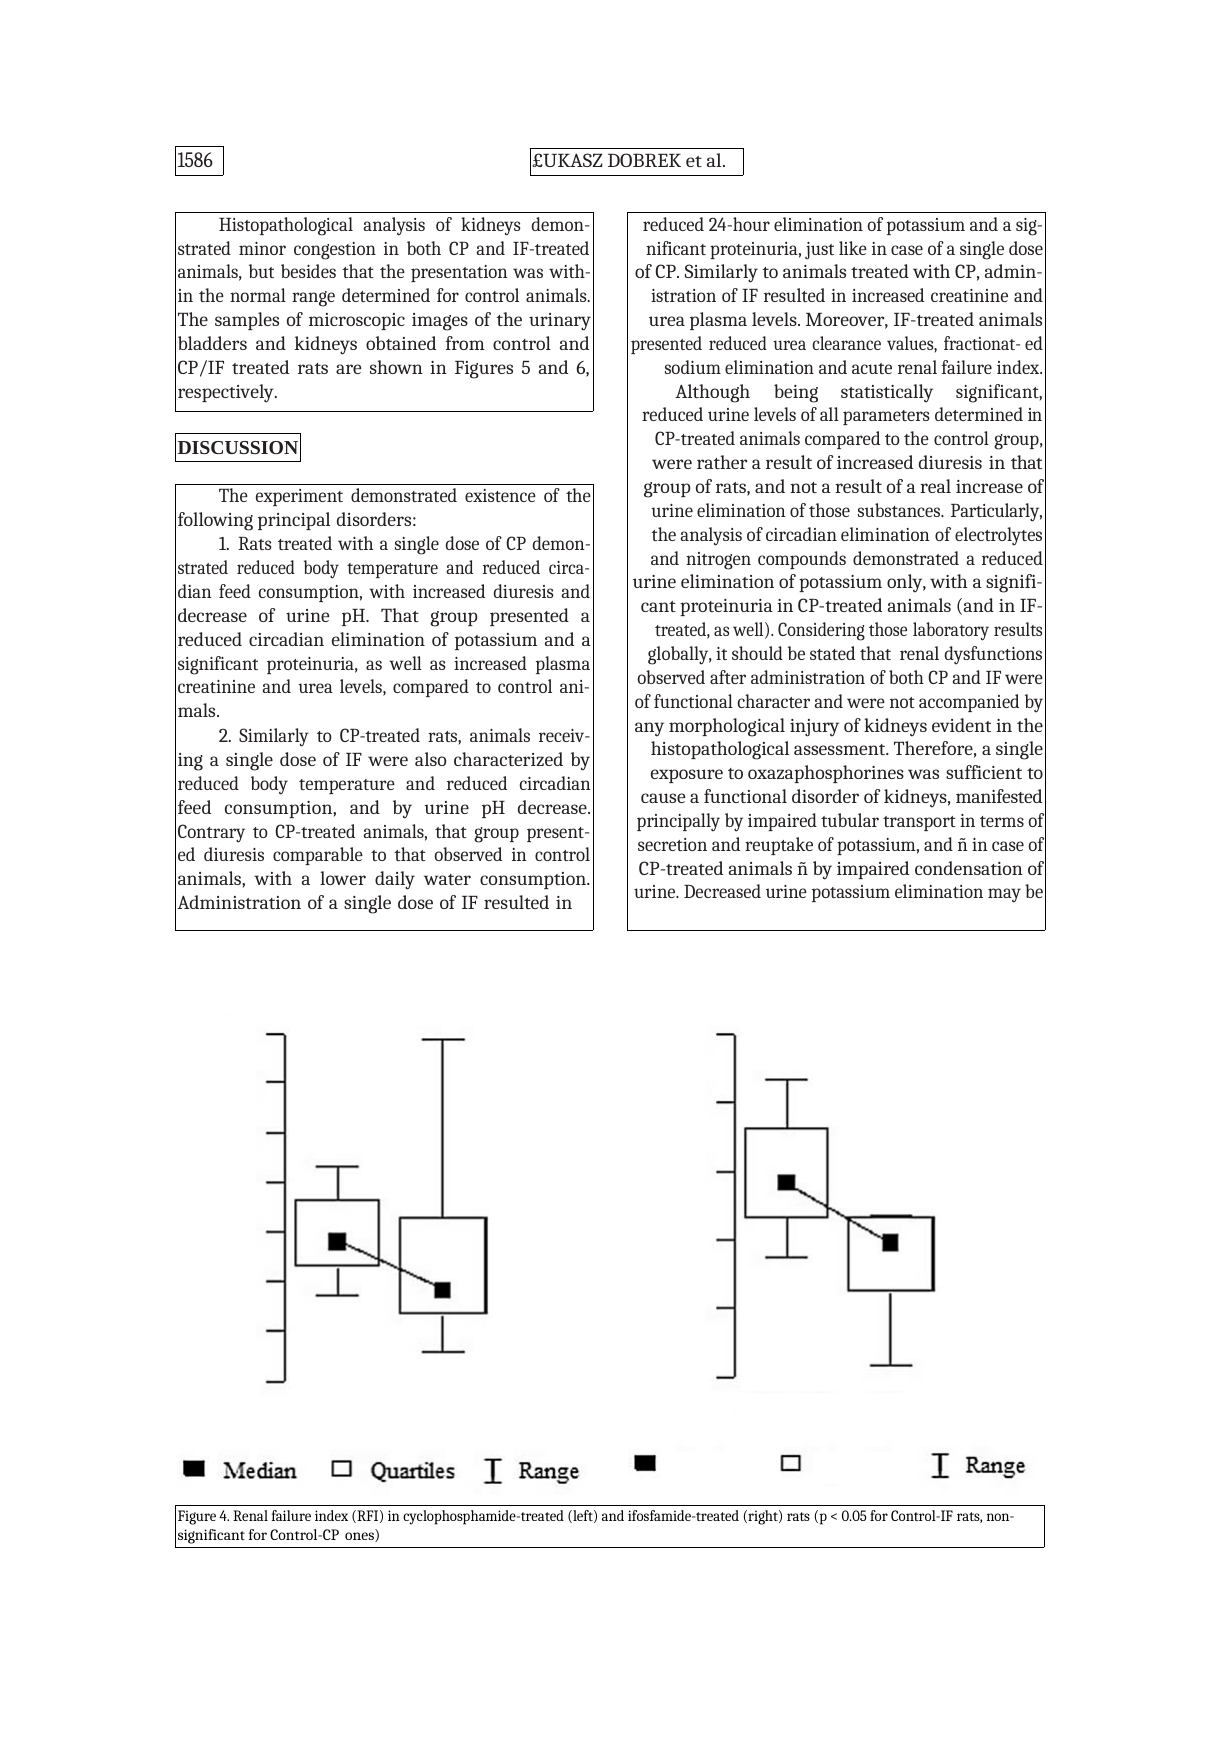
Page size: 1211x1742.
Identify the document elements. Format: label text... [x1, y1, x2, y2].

text The experiment demonstrated existence of the following principal disorders: [177, 485, 591, 532]
text Figure 4. Renal failure index (RFI) in cyclophosphamide-treated (left) and ifosfamide-treated (right) rats (p < 0.05 for Control-IF rats, non- significant for Control-CP ones) [177, 1507, 1042, 1544]
text DISCUSSION [177, 436, 300, 459]
text £UKASZ DOBREK et al. [532, 150, 743, 172]
text reduced 24-hour elimination of potassium and a sig- nificant proteinuria, just like in case of a single dose of CP. Similarly to animals treated with CP, admin- istration of IF resulted in increased creatinine and urea plasma levels. Moreover, IF-treated animals presented reduced urea clearance values, fractionat- ed sodium elimination and acute renal failure index. Although being statistically significant, reduced urine levels of all parameters determined in CP-treated animals compared to the control group, were rather a result of increased diuresis in that group of rats, and not a result of a real increase of urine elimination of those substances. Particularly, the analysis of circadian elimination of electrolytes and nitrogen compounds demonstrated a reduced urine elimination of potassium only, with a signifi- cant proteinuria in CP-treated animals (and in IF- treated, as well). Considering those laboratory results globally, it should be stated that renal dysfunctions observed after administration of both CP and IF were of functional character and were not accompanied by any morphological injury of kidneys evident in the histopathological assessment. Therefore, a single exposure to oxazaphosphorines was sufficient to cause a functional disorder of kidneys, manifested principally by impaired tubular transport in terms of secretion and reuptake of potassium, and ñ in case of CP-treated animals ñ by impaired condensation of urine. Decreased urine potassium elimination may be [629, 213, 1043, 904]
picture [177, 1014, 589, 1495]
picture [628, 1014, 1037, 1495]
list Similarly to CP-treated rats, animals receiv- ing a single dose of IF were also characterized by reduced body temperature and reduced circadian feed consumption, and by urine pH decrease. Contrary to CP-treated animals, that group present- ed diuresis comparable to that observed in control animals, with a lower daily water consumption. Administration of a single dose of IF resulted in [177, 725, 591, 914]
text 1586 [177, 148, 223, 173]
list Rats treated with a single dose of CP demon- strated reduced body temperature and reduced circa- dian feed consumption, with increased diuresis and decrease of urine pH. That group presented a reduced circadian elimination of potassium and a significant proteinuria, as well as increased plasma creatinine and urea levels, compared to control ani- mals. [177, 533, 591, 723]
text Histopathological analysis of kidneys demon- strated minor congestion in both CP and IF-treated animals, but besides that the presentation was with- in the normal range determined for control animals. The samples of microscopic images of the urinary bladders and kidneys obtained from control and CP/IF treated rats are shown in Figures 5 and 6, respectively. [177, 213, 591, 403]
